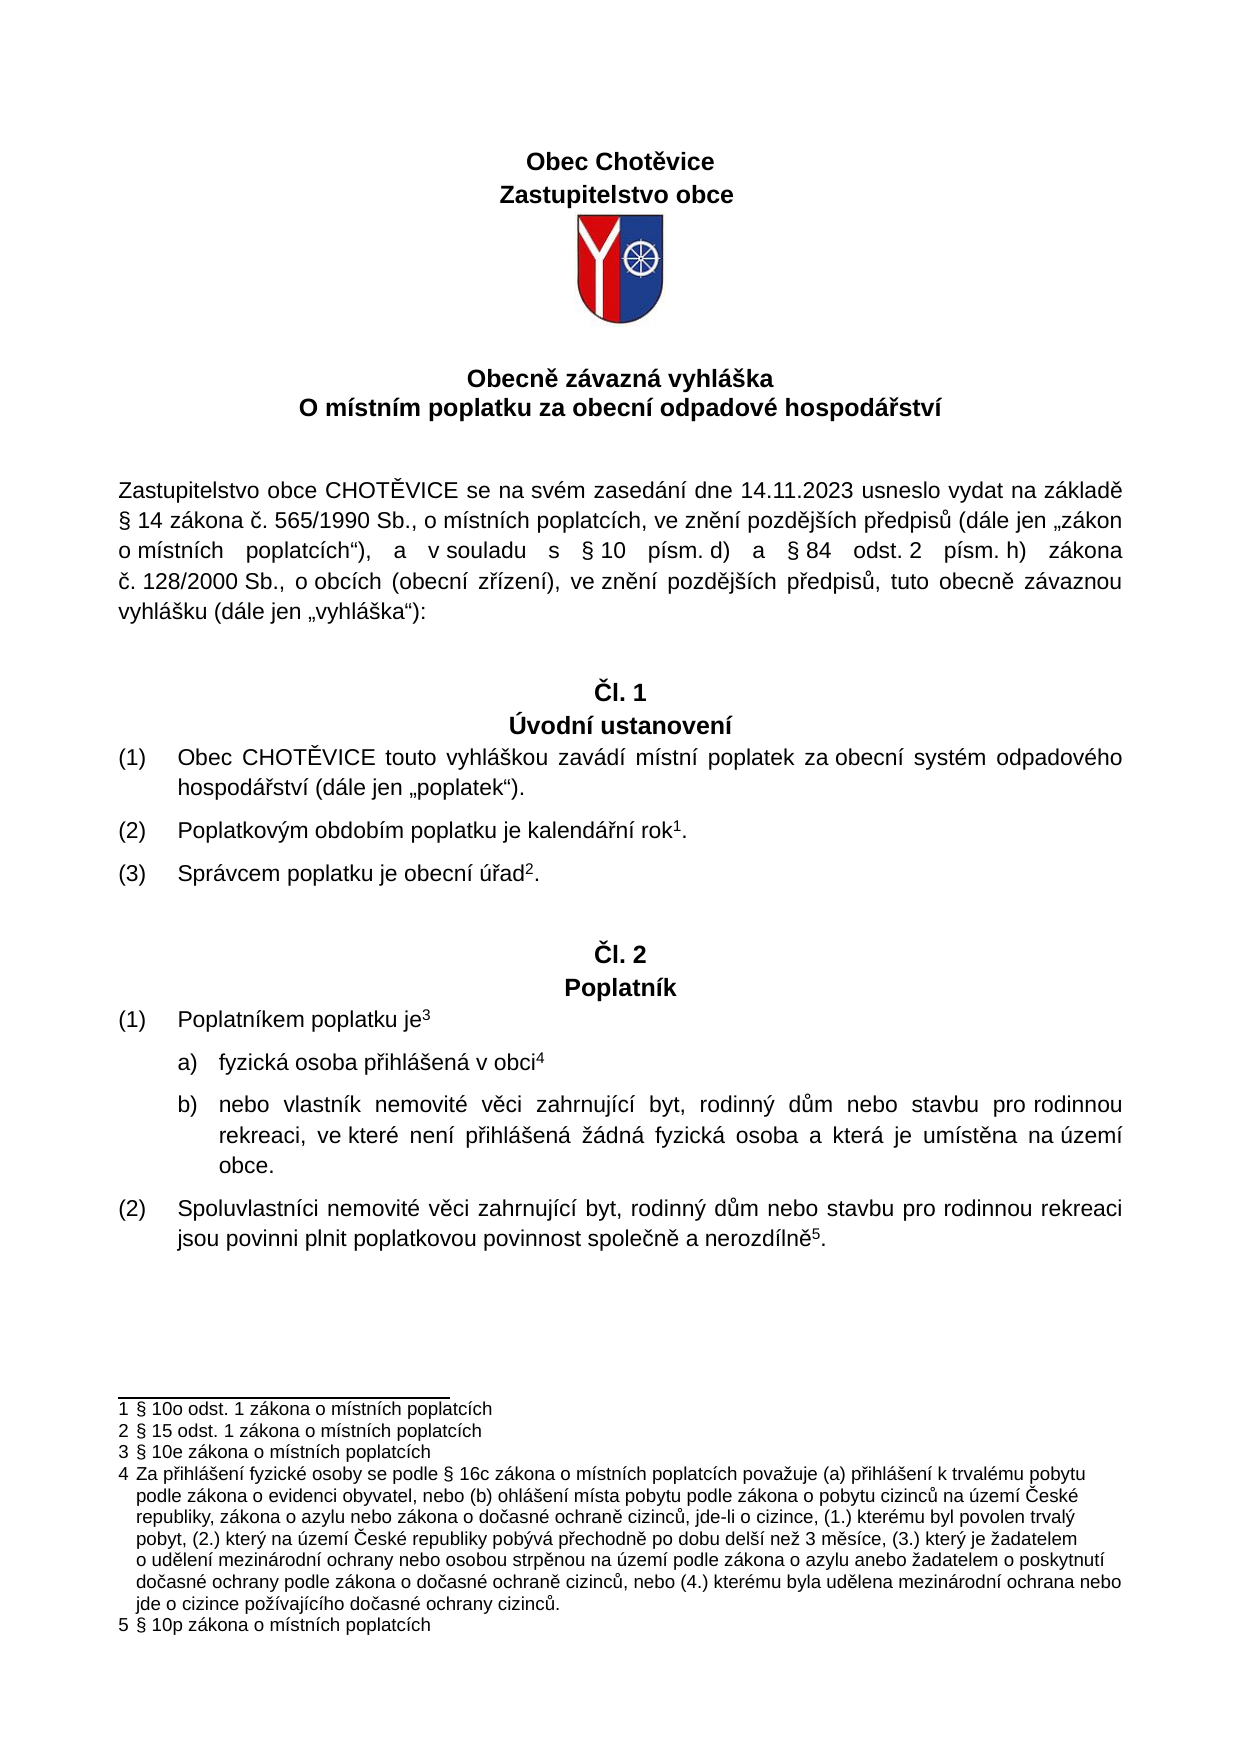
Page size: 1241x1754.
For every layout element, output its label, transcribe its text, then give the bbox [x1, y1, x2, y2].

list § 15 odst. 1 zákona o místních poplatcích [118, 1420, 1122, 1441]
list Za přihlášení fyzické osoby se podle § 16c zákona o místních poplatcích považuje (a) přihlášení k trvalému pobytu podle zákona o evidenci obyvatel, nebo (b) ohlášení místa pobytu podle zákona o pobytu cizinců na území České republiky, zákona o azylu nebo zákona o dočasné ochraně cizinců, jde-li o cizince, (1.) kterému byl povolen trvalý pobyt, (2.) který na území České republiky pobývá přechodně po dobu delší než 3 měsíce, (3.) který je žadatelem o udělení mezinárodní ochrany nebo osobou strpěnou na území podle zákona o azylu anebo žadatelem o poskytnutí dočasné ochrany podle zákona o dočasné ochraně cizinců, nebo (4.) kterému byla udělena mezinárodní ochrana nebo jde o cizince požívajícího dočasné ochrany cizinců. [118, 1463, 1122, 1614]
text Zastupitelstvo obce CHOTĚVICE se na svém zasedání dne 14.11.2023 usneslo vydat na základě § 14 zákona č. 565/1990 Sb., o místních poplatcích, ve znění pozdějších předpisů (dále jen „zákon o místních poplatcích“), a v souladu s § 10 písm. d) a § 84 odst. 2 písm. h) zákona č. 128/2000 Sb., o obcích (obecní zřízení), ve znění pozdějších předpisů, tuto obecně závaznou vyhlášku (dále jen „vyhláška“): [118, 477, 1122, 624]
list § 10o odst. 1 zákona o místních poplatcích [118, 1398, 1122, 1420]
text O místním poplatku za obecní odpadové hospodářství [118, 393, 1122, 421]
subtitle Čl. 1 Úvodní ustanovení [118, 678, 1122, 740]
list Spoluvlastníci nemovité věci zahrnující byt, rodinný dům nebo stavbu pro rodinnou rekreaci jsou povinni plnit poplatkovou povinnost společně a nerozdílně. [118, 1194, 1122, 1251]
list Poplatníkem poplatku je [118, 1006, 1122, 1032]
list fyzická osoba přihlášená v obci [177, 1049, 1122, 1075]
list § 10p zákona o místních poplatcích [118, 1614, 1122, 1635]
subtitle Čl. 2 Poplatník [118, 940, 1122, 1002]
list Poplatkovým obdobím poplatku je kalendářní rok. [118, 817, 1122, 843]
text Zastupitelstvo obce [118, 180, 1122, 209]
text Obecně závazná vyhláška [118, 364, 1122, 393]
text Obec Chotěvice [118, 147, 1122, 176]
list Správcem poplatku je obecní úřad. [118, 860, 1122, 886]
list § 10e zákona o místních poplatcích [118, 1441, 1122, 1463]
list nebo vlastník nemovité věci zahrnující byt, rodinný dům nebo stavbu pro rodinnou rekreaci, ve které není přihlášená žádná fyzická osoba a která je umístěna na území obce. [177, 1091, 1122, 1178]
list Obec CHOTĚVICE touto vyhláškou zavádí místní poplatek za obecní systém odpadového hospodářství (dále jen „poplatek“). [118, 744, 1122, 801]
